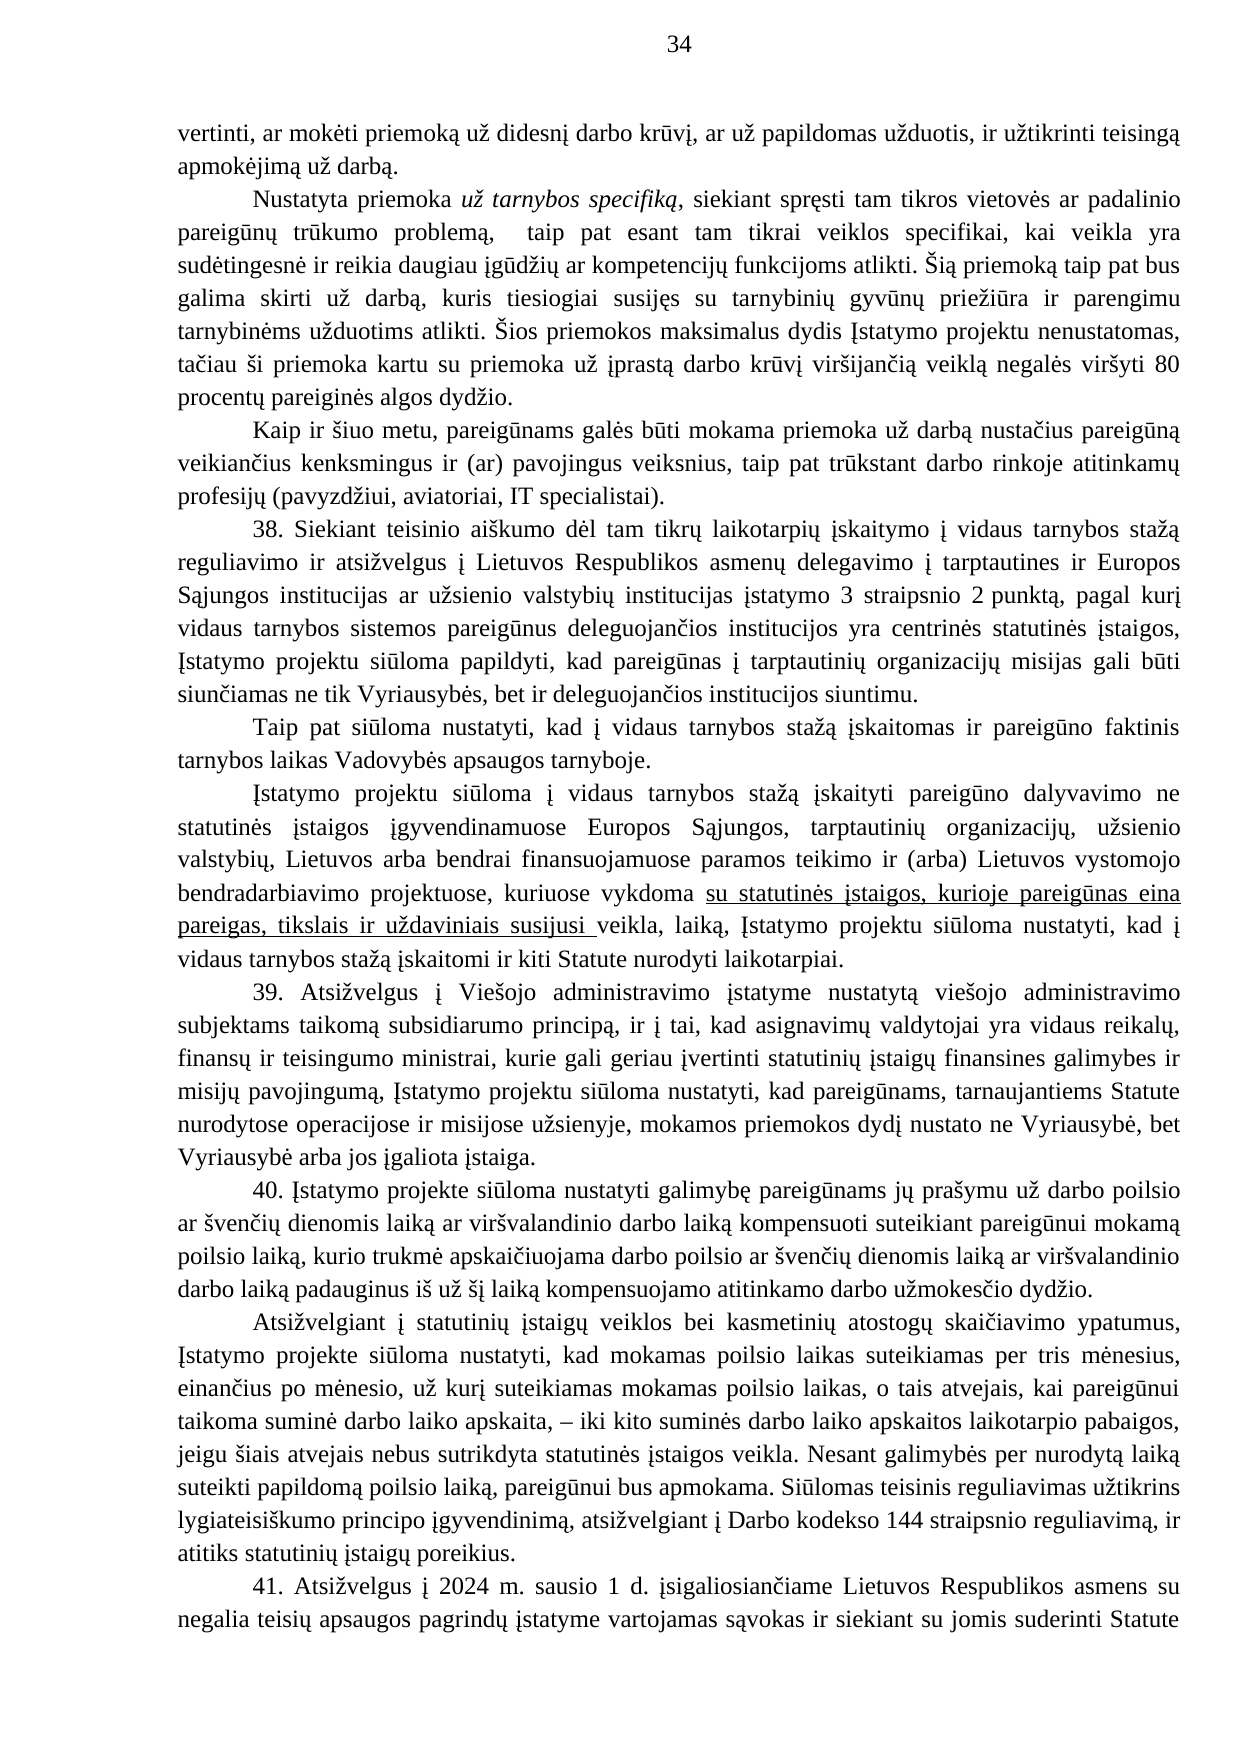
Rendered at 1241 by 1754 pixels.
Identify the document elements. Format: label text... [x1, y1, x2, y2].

text Taip pat siūloma nustatyti, kad į vidaus tarnybos stažą įskaitomas ir pareigūno faktinis tarnybos laikas Vadovybės apsaugos tarnyboje. [177, 712, 1181, 774]
text Atsižvelgiant į statutinių įstaigų veiklos bei kasmetinių atostogų skaičiavimo ypatumus, Įstatymo projekte siūloma nustatyti, kad mokamas poilsio laikas suteikiamas per tris mėnesius, einančius po mėnesio, už kurį suteikiamas mokamas poilsio laikas, o tais atvejais, kai pareigūnui taikoma suminė darbo laiko apskaita, – iki kito suminės darbo laiko apskaitos laikotarpio pabaigos, jeigu šiais atvejais nebus sutrikdyta statutinės įstaigos veikla. Nesant galimybės per nurodytą laiką suteikti papildomą poilsio laiką, pareigūnui bus apmokama. Siūlomas teisinis reguliavimas užtikrins lygiateisiškumo principo įgyvendinimą, atsižvelgiant į Darbo kodekso 144 straipsnio reguliavimą, ir atitiks statutinių įstaigų poreikius. [177, 1307, 1181, 1567]
text Nustatyta priemoka už tarnybos specifiką, siekiant spręsti tam tikros vietovės ar padalinio pareigūnų trūkumo problemą, taip pat esant tam tikrai veiklos specifikai, kai veikla yra sudėtingesnė ir reikia daugiau įgūdžių ar kompetencijų funkcijoms atlikti. Šią priemoką taip pat bus galima skirti už darbą, kuris tiesiogiai susijęs su tarnybinių gyvūnų priežiūra ir parengimu tarnybinėms užduotims atlikti. Šios priemokos maksimalus dydis Įstatymo projektu nenustatomas, tačiau ši priemoka kartu su priemoka už įprastą darbo krūvį viršijančią veiklą negalės viršyti 80 procentų pareiginės algos dydžio. [177, 184, 1181, 411]
text Įstatymo projektu siūloma į vidaus tarnybos stažą įskaityti pareigūno dalyvavimo ne statutinės įstaigos įgyvendinamuose Europos Sąjungos, tarptautinių organizacijų, užsienio valstybių, Lietuvos arba bendrai finansuojamuose paramos teikimo ir (arba) Lietuvos vystomojo bendradarbiavimo projektuose, kuriuose vykdoma su statutinės įstaigos, kurioje pareigūnas eina pareigas, tikslais ir uždaviniais susijusi veikla, laiką, Įstatymo projektu siūloma nustatyti, kad į vidaus tarnybos stažą įskaitomi ir kiti Statute nurodyti laikotarpiai. [177, 778, 1181, 972]
text 38. Siekiant teisinio aiškumo dėl tam tikrų laikotarpių įskaitymo į vidaus tarnybos stažą reguliavimo ir atsižvelgus į Lietuvos Respublikos asmenų delegavimo į tarptautines ir Europos Sąjungos institucijas ar užsienio valstybių institucijas įstatymo 3 straipsnio 2 punktą, pagal kurį vidaus tarnybos sistemos pareigūnus deleguojančios institucijos yra centrinės statutinės įstaigos, Įstatymo projektu siūloma papildyti, kad pareigūnas į tarptautinių organizacijų misijas gali būti siunčiamas ne tik Vyriausybės, bet ir deleguojančios institucijos siuntimu. [177, 514, 1181, 708]
text Kaip ir šiuo metu, pareigūnams galės būti mokama priemoka už darbą nustačius pareigūną veikiančius kenksmingus ir (ar) pavojingus veiksnius, taip pat trūkstant darbo rinkoje atitinkamų profesijų (pavyzdžiui, aviatoriai, IT specialistai). [177, 415, 1181, 510]
text 41. Atsižvelgus į 2024 m. sausio 1 d. įsigaliosiančiame Lietuvos Respublikos asmens su negalia teisių apsaugos pagrindų įstatyme vartojamas sąvokas ir siekiant su jomis suderinti Statute [177, 1571, 1181, 1633]
text vertinti, ar mokėti priemoką už didesnį darbo krūvį, ar už papildomas užduotis, ir užtikrinti teisingą apmokėjimą už darbą. [177, 118, 1181, 180]
text 39. Atsižvelgus į Viešojo administravimo įstatyme nustatytą viešojo administravimo subjektams taikomą subsidiarumo principą, ir į tai, kad asignavimų valdytojai yra vidaus reikalų, finansų ir teisingumo ministrai, kurie gali geriau įvertinti statutinių įstaigų finansines galimybes ir misijų pavojingumą, Įstatymo projektu siūloma nustatyti, kad pareigūnams, tarnaujantiems Statute nurodytose operacijose ir misijose užsienyje, mokamos priemokos dydį nustato ne Vyriausybė, bet Vyriausybė arba jos įgaliota įstaiga. [177, 977, 1181, 1171]
text 40. Įstatymo projekte siūloma nustatyti galimybę pareigūnams jų prašymu už darbo poilsio ar švenčių dienomis laiką ar viršvalandinio darbo laiką kompensuoti suteikiant pareigūnui mokamą poilsio laiką, kurio trukmė apskaičiuojama darbo poilsio ar švenčių dienomis laiką ar viršvalandinio darbo laiką padauginus iš už šį laiką kompensuojamo atitinkamo darbo užmokesčio dydžio. [177, 1175, 1181, 1303]
